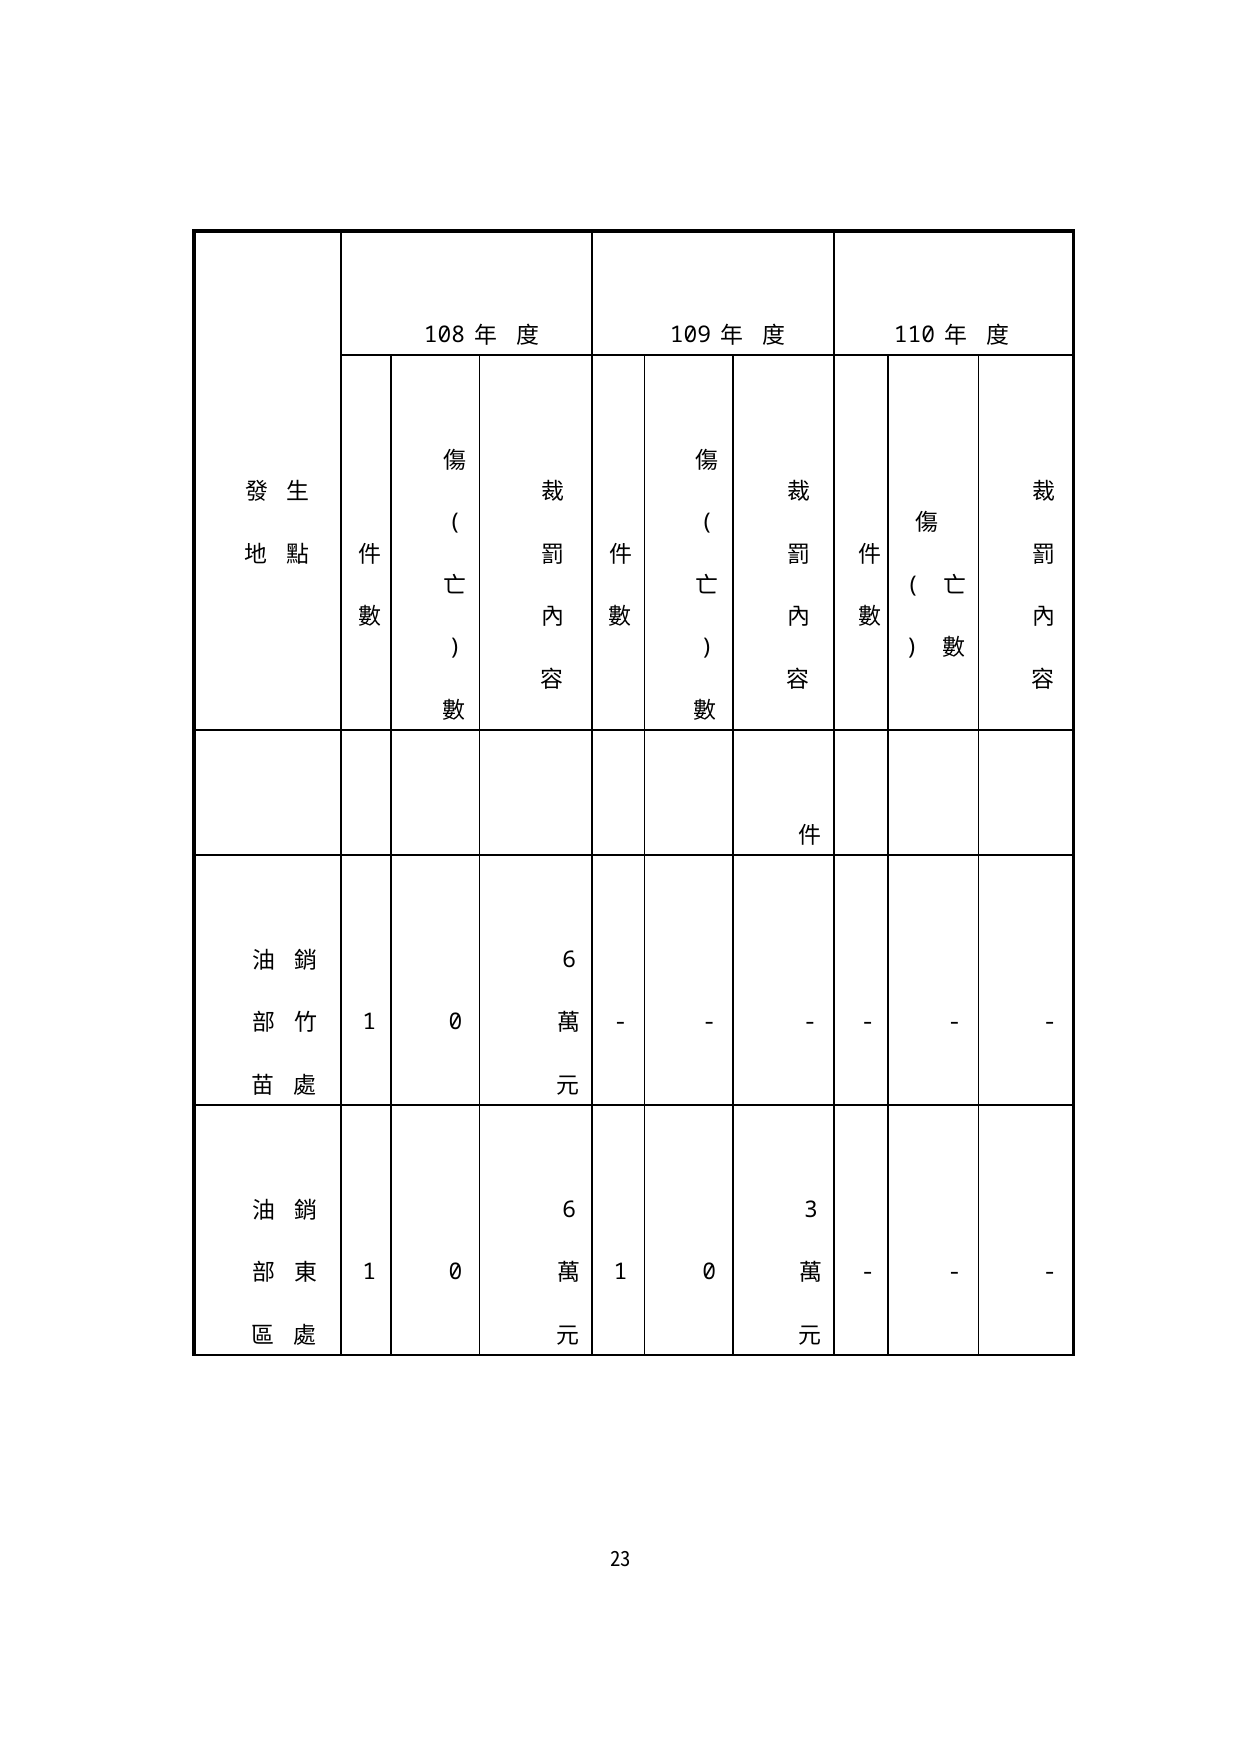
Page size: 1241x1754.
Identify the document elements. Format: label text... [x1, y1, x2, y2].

table_cell - [835, 856, 887, 1104]
table_cell [979, 731, 1072, 854]
table_cell 3萬元 [734, 1106, 833, 1354]
table_cell 油銷部竹苗處 [196, 856, 340, 1104]
table_header 發生地點 [196, 233, 340, 729]
table_cell - [889, 856, 978, 1104]
table_cell - [593, 856, 644, 1104]
table_cell 1 [342, 1106, 390, 1354]
table_cell 件數 [593, 356, 644, 729]
table_cell [835, 731, 887, 854]
table_cell 裁罰內容 [979, 356, 1072, 729]
table_cell 1 [342, 856, 390, 1104]
table_cell - [889, 1106, 978, 1354]
table_cell [196, 731, 340, 854]
table_cell [392, 731, 479, 854]
table_cell 件數 [835, 356, 887, 729]
table_cell [645, 731, 732, 854]
table_cell 裁罰內容 [480, 356, 591, 729]
table_header 109年度 [593, 233, 833, 354]
table_header 110年度 [835, 233, 1072, 354]
table_cell - [835, 1106, 887, 1354]
table_cell [889, 731, 978, 854]
table_cell 傷(亡)數 [889, 356, 978, 729]
table_cell 裁罰內容 [734, 356, 833, 729]
table_cell 傷(亡)數 [392, 356, 479, 729]
table_cell 件數 [342, 356, 390, 729]
table_cell - [979, 856, 1072, 1104]
table_cell 1 [593, 1106, 644, 1354]
table_cell 0 [392, 1106, 479, 1354]
table_cell 油銷部東區處 [196, 1106, 340, 1354]
table_cell - [979, 1106, 1072, 1354]
table_cell 0 [392, 856, 479, 1104]
table_cell 0 [645, 1106, 732, 1354]
table_cell 6萬元 [480, 1106, 591, 1354]
table_cell [480, 731, 591, 854]
table_cell - [645, 856, 732, 1104]
table_cell 6萬元 [480, 856, 591, 1104]
table_header 108年度 [342, 233, 591, 354]
table_cell [593, 731, 644, 854]
table_cell [342, 731, 390, 854]
table_cell - [734, 856, 833, 1104]
table_cell 傷(亡)數 [645, 356, 732, 729]
table_cell 件 [734, 731, 833, 854]
